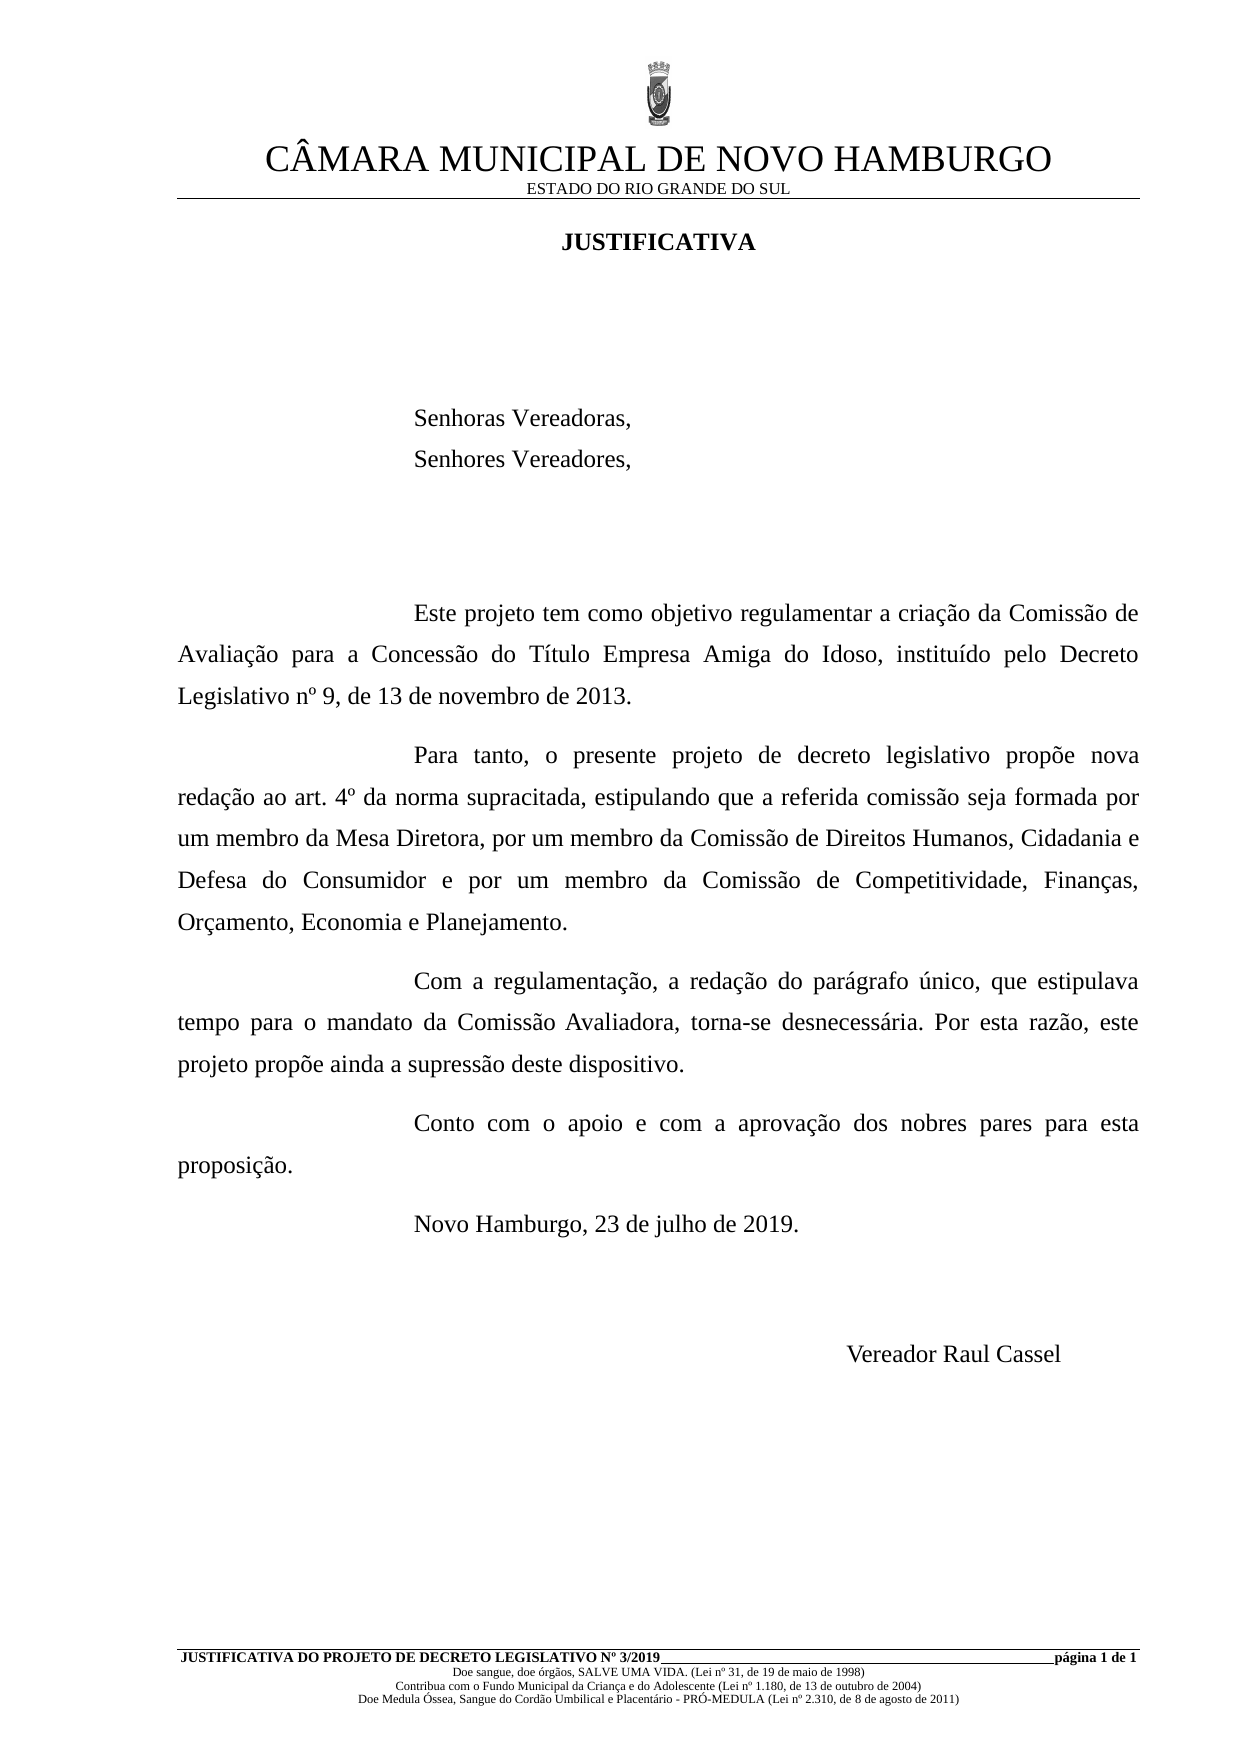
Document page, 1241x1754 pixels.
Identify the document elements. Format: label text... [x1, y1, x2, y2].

text JUSTIFICATIVA [177, 228, 1140, 256]
text Novo Hamburgo, 23 de julho de 2019. [177, 1210, 1140, 1238]
text Senhoras Vereadoras, [177, 404, 1140, 431]
text Conto com o apoio e com a aprovação dos nobres pares para esta proposição. [177, 1109, 1140, 1178]
text Este projeto tem como objetivo regulamentar a criação da Comissão de Avaliação para a Concessão do Título Empresa Amiga do Idoso, instituído pelo Decreto Legislativo nº 9, de 13 de novembro de 2013. [177, 599, 1140, 710]
text Senhores Vereadores, [177, 445, 1140, 473]
text Para tanto, o presente projeto de decreto legislativo propõe nova redação ao art. 4º da norma supracitada, estipulando que a referida comissão seja formada por um membro da Mesa Diretora, por um membro da Comissão de Direitos Humanos, Cidadania e Defesa do Consumidor e por um membro da Comissão de Competitividade, Finanças, Orçamento, Economia e Planejamento. [177, 741, 1140, 935]
text Vereador Raul Cassel [768, 1340, 1140, 1368]
text Com a regulamentação, a redação do parágrafo único, que estipulava tempo para o mandato da Comissão Avaliadora, torna-se desnecessária. Por esta razão, este projeto propõe ainda a supressão deste dispositivo. [177, 967, 1140, 1078]
